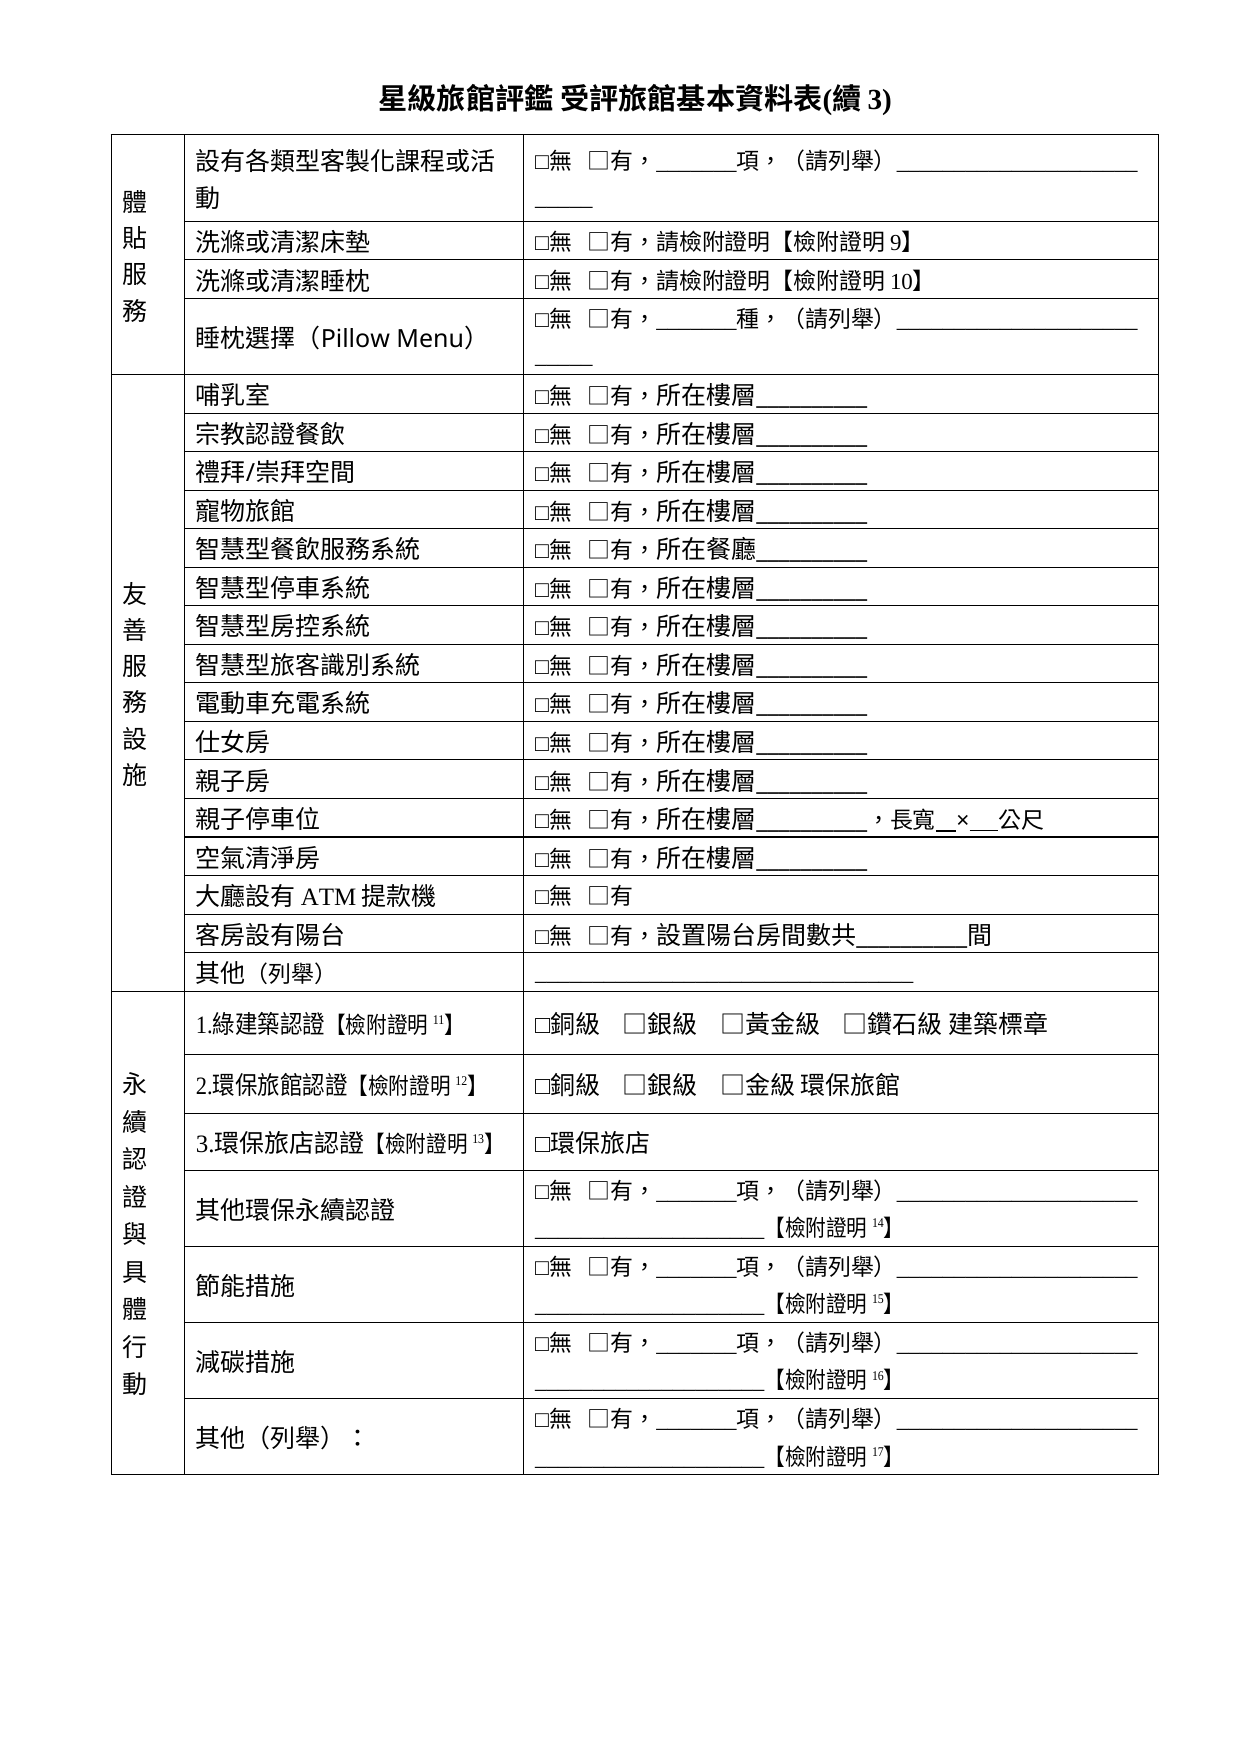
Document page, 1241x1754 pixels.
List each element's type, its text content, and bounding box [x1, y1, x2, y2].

table_cell 親子房 [185, 760, 523, 798]
table_cell 空氣清淨房 [185, 838, 523, 875]
table_cell □無 □有，所在樓層__________ [524, 645, 1158, 682]
table_cell □無 □有，請檢附證明【檢附證明9】 [524, 222, 1158, 259]
table_cell 哺乳室 [185, 375, 523, 412]
table_cell 智慧型停車系統 [185, 568, 523, 605]
table_cell □無 □有 [524, 876, 1158, 913]
table_cell □無 □有，所在樓層__________ [524, 683, 1158, 721]
table_cell 大廳設有ATM提款機 [185, 876, 523, 913]
table_cell 寵物旅館 [185, 491, 523, 528]
table_cell _________________________________ [524, 953, 1158, 991]
table_cell 禮拜/崇拜空間 [185, 452, 523, 489]
table_cell □無 □有，所在樓層__________ [524, 491, 1158, 528]
table_cell □無 □有，請檢附證明【檢附證明10】 [524, 260, 1158, 298]
table_header 設有各類型客製化課程或活動 [185, 135, 523, 221]
table_cell □無 □有，_______項，（請列舉）_________________________________________【檢附證明14】 [524, 1171, 1158, 1246]
table_cell 洗滌或清潔睡枕 [185, 260, 523, 298]
table_cell □無 □有，所在樓層__________ [524, 606, 1158, 644]
table_cell 其他（列舉）： [185, 1399, 523, 1474]
table_cell 客房設有陽台 [185, 915, 523, 952]
table_cell 永 續 認 證 與 具 體 行 動 [112, 992, 184, 1474]
table_cell 洗滌或清潔床墊 [185, 222, 523, 259]
table_cell 電動車充電系統 [185, 683, 523, 721]
table_cell □銅級 □銀級 □金級 環保旅館 [524, 1055, 1158, 1112]
table_cell 其他環保永續認證 [185, 1171, 523, 1246]
table_cell □無 □有，設置陽台房間數共__________間 [524, 915, 1158, 952]
table_cell □無 □有，所在樓層__________，長寬 × 公尺 [524, 799, 1158, 836]
table_cell 1.綠建築認證【檢附證明11】 [185, 992, 523, 1054]
table_cell □無 □有，所在樓層__________ [524, 375, 1158, 412]
table_header 體 貼 服 務 [112, 135, 184, 374]
table_cell □無 □有，_______種，（請列舉）__________________________ [524, 299, 1158, 374]
table_cell □無 □有，所在樓層__________ [524, 452, 1158, 489]
table_cell □環保旅店 [524, 1114, 1158, 1170]
table_cell 其他（列舉） [185, 953, 523, 991]
table_cell □無 □有，_______項，（請列舉）_________________________________________【檢附證明16】 [524, 1323, 1158, 1398]
table_cell 3.環保旅店認證【檢附證明13】 [185, 1114, 523, 1170]
table_cell 睡枕選擇（Pillow Menu） [185, 299, 523, 374]
table_cell 2.環保旅館認證【檢附證明12】 [185, 1055, 523, 1112]
table_header □無 □有，_______項，（請列舉）__________________________ [524, 135, 1158, 221]
table_cell □無 □有，所在樓層__________ [524, 722, 1158, 759]
table_cell □無 □有，所在樓層__________ [524, 414, 1158, 451]
table_cell 節能措施 [185, 1247, 523, 1322]
table_cell 智慧型房控系統 [185, 606, 523, 644]
table_cell □無 □有，_______項，（請列舉）_________________________________________【檢附證明17】 [524, 1399, 1158, 1474]
text 星級旅館評鑑 受評旅館基本資料表(續3) [89, 59, 1181, 134]
table_cell □無 □有，所在餐廳__________ [524, 529, 1158, 567]
table_cell □無 □有，所在樓層__________ [524, 568, 1158, 605]
table_cell □銅級 □銀級 □黃金級 □鑽石級 建築標章 [524, 992, 1158, 1054]
table_cell □無 □有，_______項，（請列舉）_________________________________________【檢附證明15】 [524, 1247, 1158, 1322]
table_cell 親子停車位 [185, 799, 523, 836]
table_cell □無 □有，所在樓層__________ [524, 838, 1158, 875]
table_cell 仕女房 [185, 722, 523, 759]
table_cell 減碳措施 [185, 1323, 523, 1398]
table_cell □無 □有，所在樓層__________ [524, 760, 1158, 798]
table_cell 智慧型旅客識別系統 [185, 645, 523, 682]
table_cell 友 善 服 務 設 施 [112, 375, 184, 991]
table_cell 宗教認證餐飲 [185, 414, 523, 451]
table_cell 智慧型餐飲服務系統 [185, 529, 523, 567]
